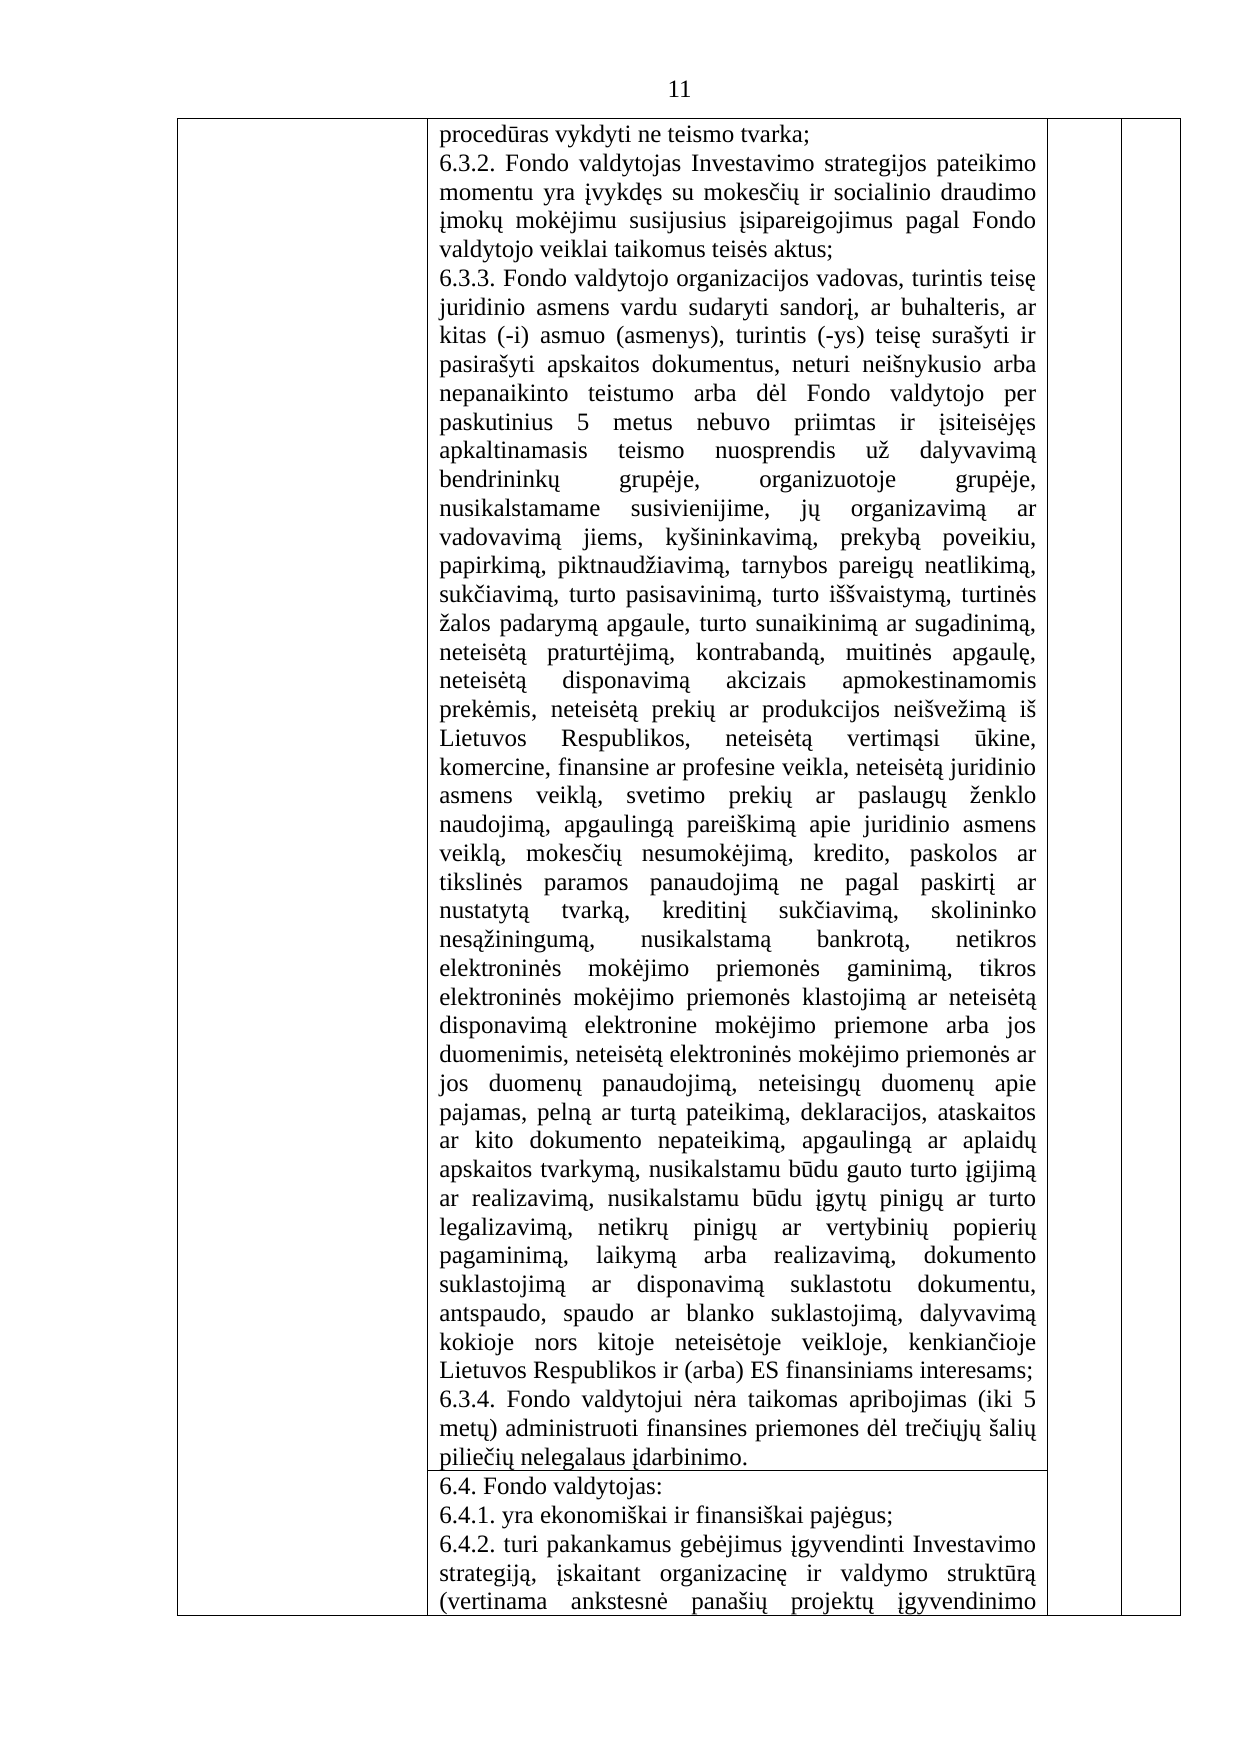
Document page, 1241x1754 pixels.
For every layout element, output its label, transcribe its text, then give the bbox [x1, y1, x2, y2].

table_cell procedūras vykdyti ne teismo tvarka; 6.3.2. Fondo valdytojas Investavimo strategijos pateikimo momentu yra įvykdęs su mokesčių ir socialinio draudimo įmokų mokėjimu susijusius įsipareigojimus pagal Fondo valdytojo veiklai taikomus teisės aktus; 6.3.3. Fondo valdytojo organizacijos vadovas, turintis teisę juridinio asmens vardu sudaryti sandorį, ar buhalteris, ar kitas (-i) asmuo (asmenys), turintis (-ys) teisę surašyti ir pasirašyti apskaitos dokumentus, neturi neišnykusio arba nepanaikinto teistumo arba dėl Fondo valdytojo per paskutinius 5 metus nebuvo priimtas ir įsiteisėjęs apkaltinamasis teismo nuosprendis už dalyvavimą bendrininkų grupėje, organizuotoje grupėje, nusikalstamame susivienijime, jų organizavimą ar vadovavimą jiems, kyšininkavimą, prekybą poveikiu, papirkimą, piktnaudžiavimą, tarnybos pareigų neatlikimą, sukčiavimą, turto pasisavinimą, turto iššvaistymą, turtinės žalos padarymą apgaule, turto sunaikinimą ar sugadinimą, neteisėtą praturtėjimą, kontrabandą, muitinės apgaulę, neteisėtą disponavimą akcizais apmokestinamomis prekėmis, neteisėtą prekių ar produkcijos neišvežimą iš Lietuvos Respublikos, neteisėtą vertimąsi ūkine, komercine, finansine ar profesine veikla, neteisėtą juridinio asmens veiklą, svetimo prekių ar paslaugų ženklo naudojimą, apgaulingą pareiškimą apie juridinio asmens veiklą, mokesčių nesumokėjimą, kredito, paskolos ar tikslinės paramos panaudojimą ne pagal paskirtį ar nustatytą tvarką, kreditinį sukčiavimą, skolininko nesąžiningumą, nusikalstamą bankrotą, netikros elektroninės mokėjimo priemonės gaminimą, tikros elektroninės mokėjimo priemonės klastojimą ar neteisėtą disponavimą elektronine mokėjimo priemone arba jos duomenimis, neteisėtą elektroninės mokėjimo priemonės ar jos duomenų panaudojimą, neteisingų duomenų apie pajamas, pelną ar turtą pateikimą, deklaracijos, ataskaitos ar kito dokumento nepateikimą, apgaulingą ar aplaidų apskaitos tvarkymą, nusikalstamu būdu gauto turto įgijimą ar realizavimą, nusikalstamu būdu įgytų pinigų ar turto legalizavimą, netikrų pinigų ar vertybinių popierių pagaminimą, laikymą arba realizavimą, dokumento suklastojimą ar disponavimą suklastotu dokumentu, antspaudo, spaudo ar blanko suklastojimą, dalyvavimą kokioje nors kitoje neteisėtoje veikloje, kenkiančioje Lietuvos Respublikos ir (arba) ES finansiniams interesams; 6.3.4. Fondo valdytojui nėra taikomas apribojimas (iki 5 metų) administruoti finansines priemones dėl trečiųjų šalių piliečių nelegalaus įdarbinimo. [428, 119, 1047, 1470]
table_header [1048, 119, 1121, 1615]
table_header [178, 119, 427, 1615]
table_cell 6.4. Fondo valdytojas: 6.4.1. yra ekonomiškai ir finansiškai pajėgus; 6.4.2. turi pakankamus gebėjimus įgyvendinti Investavimo strategiją, įskaitant organizacinę ir valdymo struktūrą (vertinama ankstesnė panašių projektų įgyvendinimo [428, 1471, 1047, 1615]
table_header [1122, 119, 1180, 1615]
